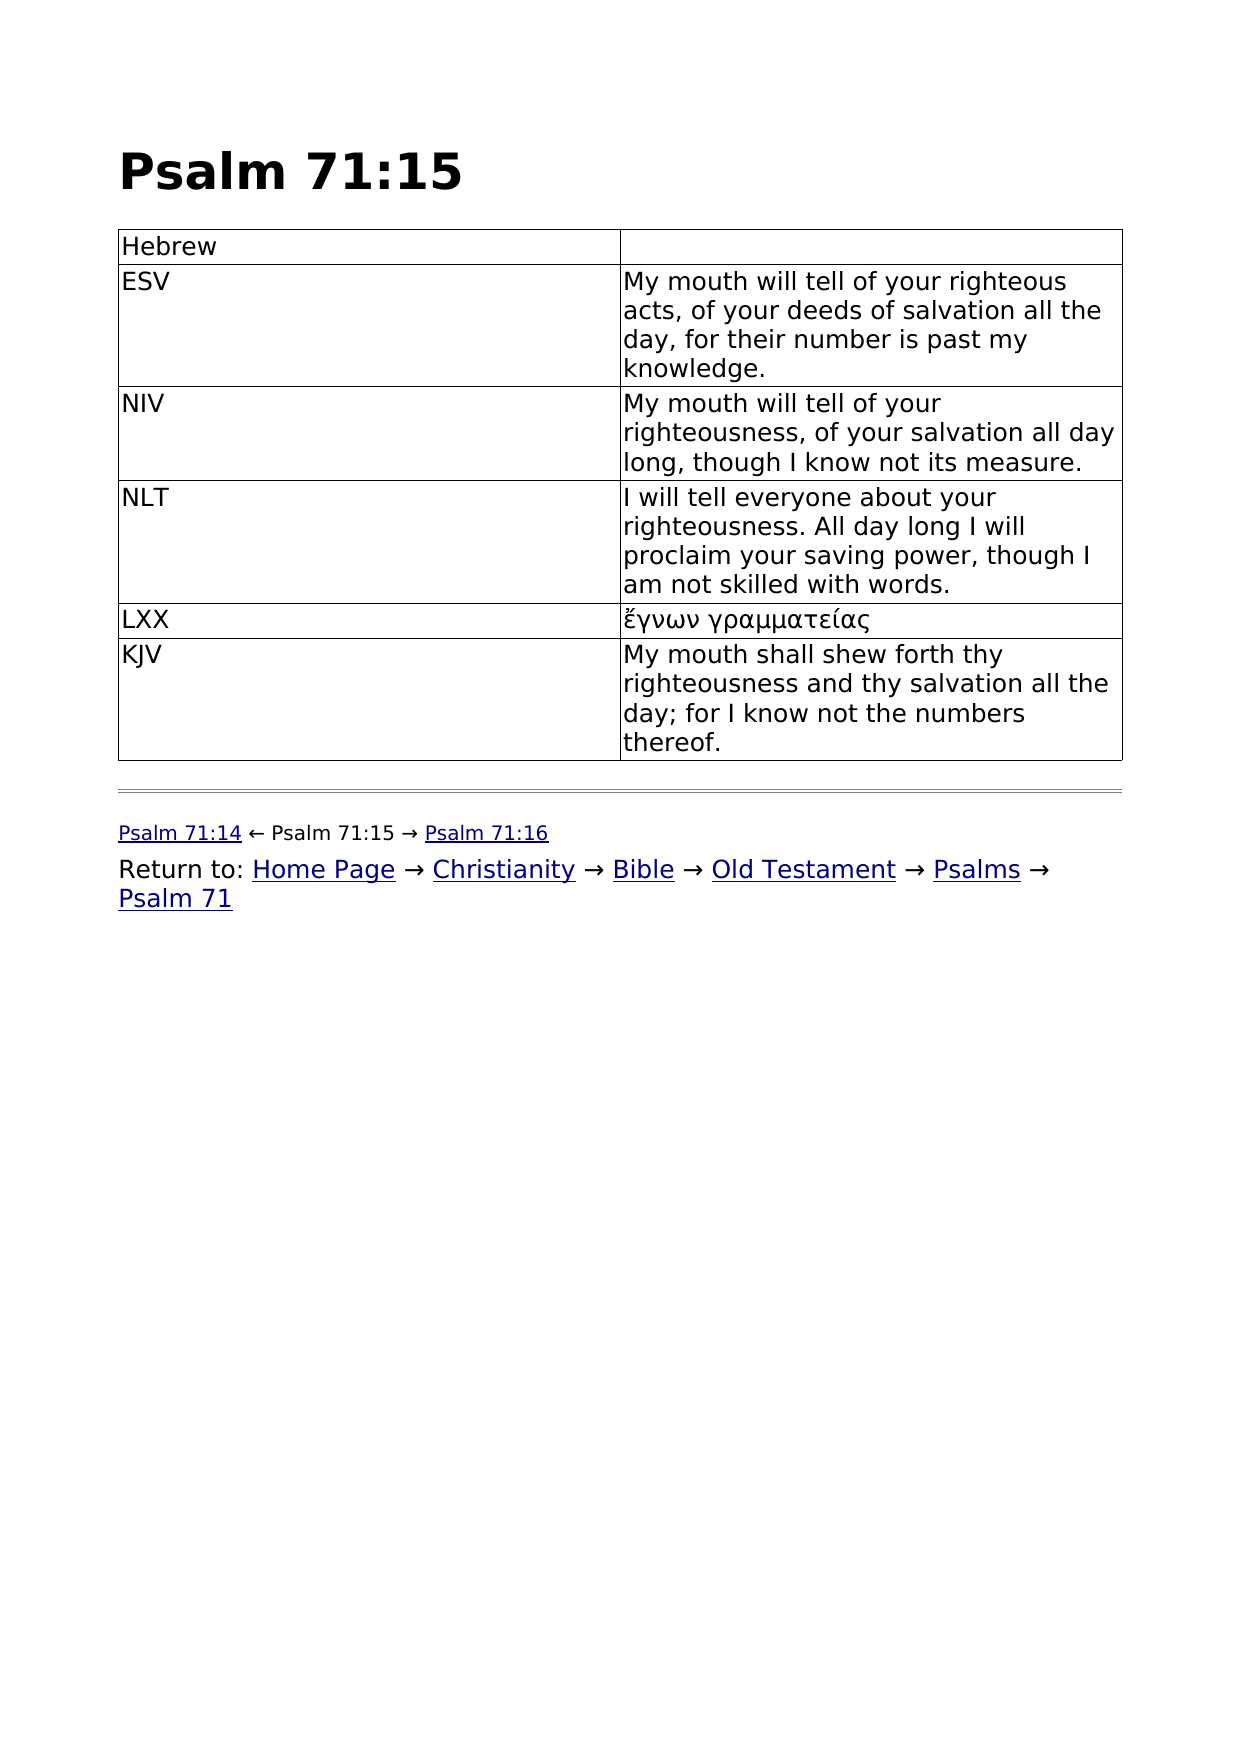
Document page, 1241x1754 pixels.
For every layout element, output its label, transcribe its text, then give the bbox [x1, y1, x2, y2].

text Return to: Home Page → Christianity → Bible → Old Testament → Psalms → Psalm 71 [118, 855, 1122, 914]
table_header Hebrew [119, 230, 620, 264]
table_cell NIV [119, 387, 620, 480]
table_cell I will tell everyone about your righteousness. All day long I will proclaim your saving power, though I am not skilled with words. [621, 481, 1122, 602]
table_cell LXX [119, 604, 620, 637]
subtitle Psalm 71:15 [118, 143, 1122, 201]
table_header [621, 230, 1122, 264]
table_cell My mouth shall shew forth thy righteousness and thy salvation all the day; for I know not the numbers thereof. [621, 639, 1122, 760]
table_cell My mouth will tell of your righteousness, of your salvation all day long, though I know not its measure. [621, 387, 1122, 480]
text Psalm 71:14 ← Psalm 71:15 → Psalm 71:16 [118, 821, 1122, 855]
table_cell KJV [119, 639, 620, 760]
table_cell My mouth will tell of your righteous acts, of your deeds of salvation all the day, for their number is past my knowledge. [621, 265, 1122, 386]
table_cell NLT [119, 481, 620, 602]
table_cell ἔγνων γραμματείας [621, 604, 1122, 637]
table_cell ESV [119, 265, 620, 386]
